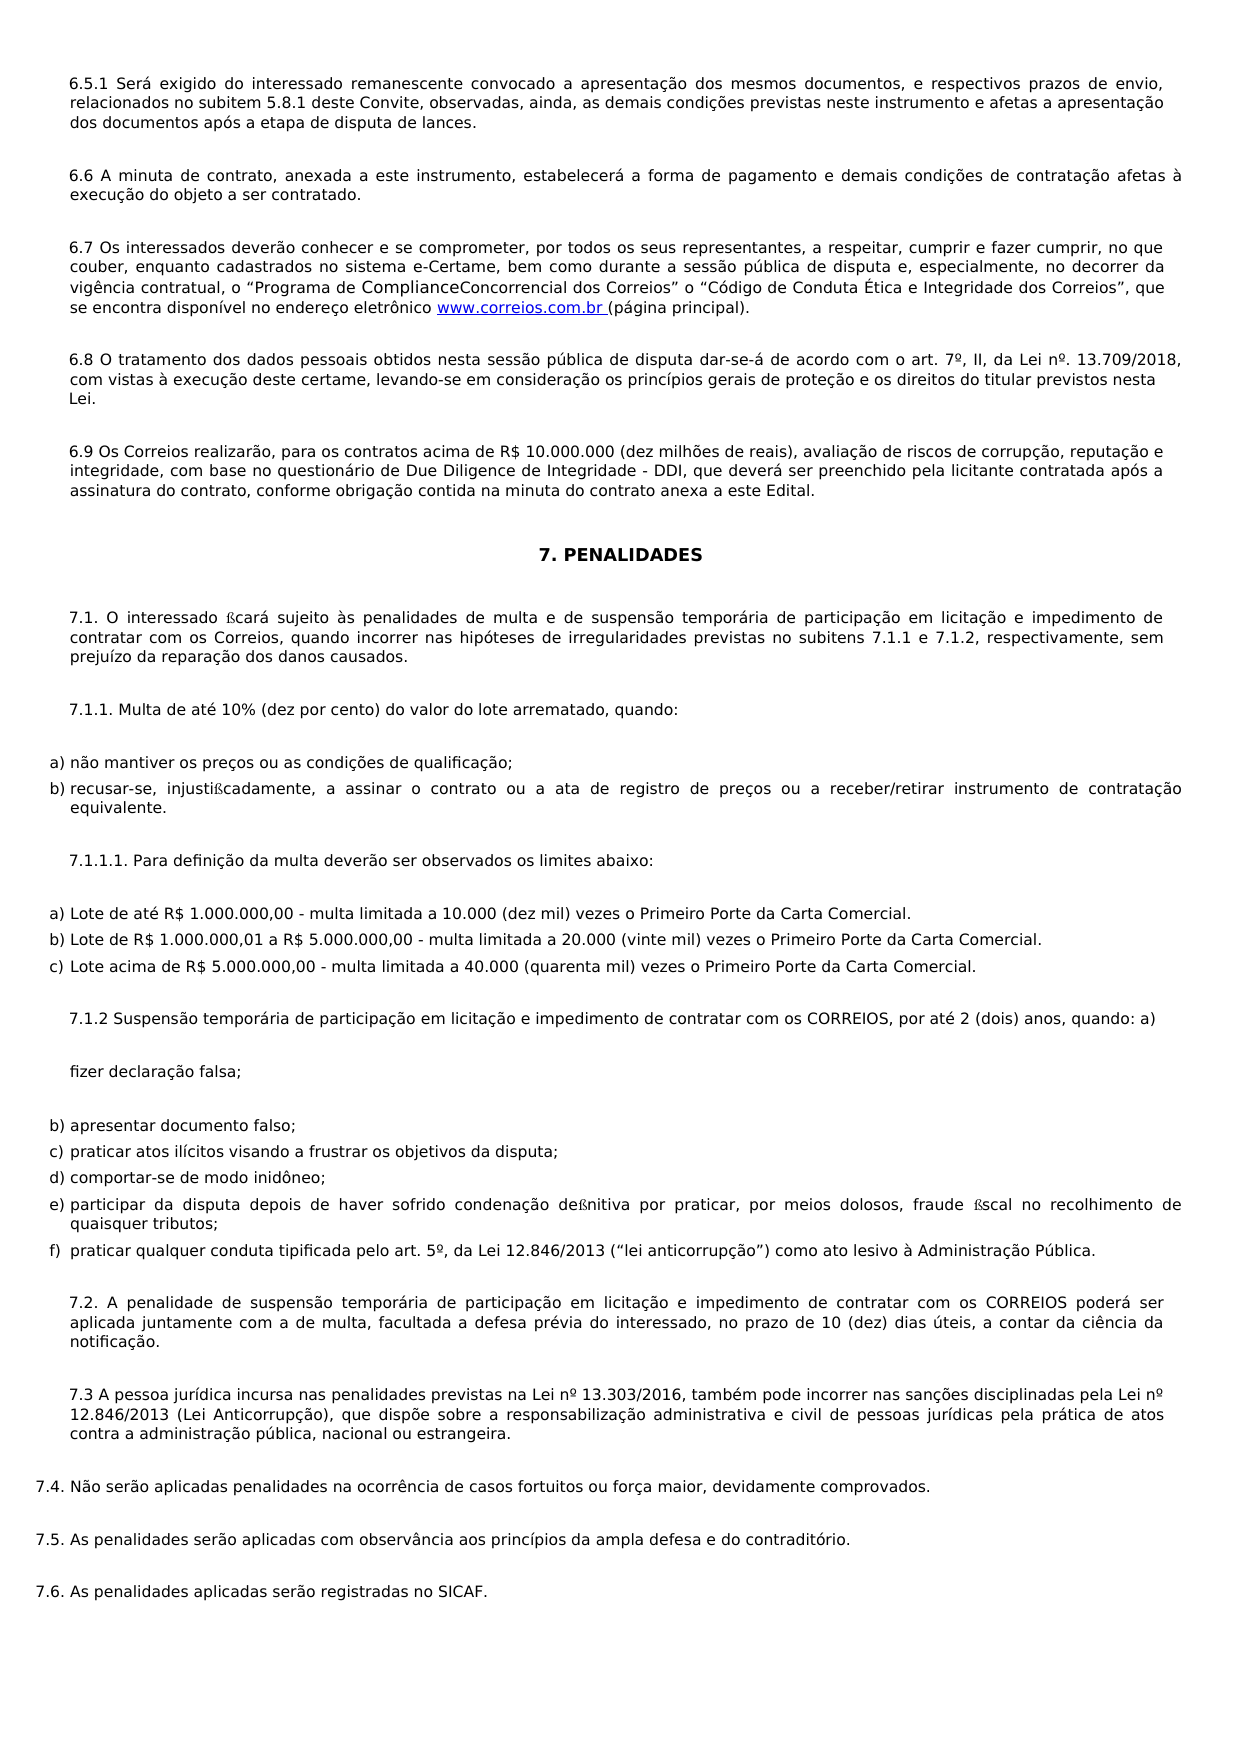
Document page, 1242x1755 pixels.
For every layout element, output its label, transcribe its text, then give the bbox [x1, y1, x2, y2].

text 6.6 A minuta de contrato, anexada a este instrumento, estabelecerá a forma de pagamento e demais condições de contratação afetas à execução do objeto a ser contratado. [68, 167, 1184, 204]
text 6.5.1 Será exigido do interessado remanescente convocado a apresentação dos mesmos documentos, e respectivos prazos de envio, relacionados no subitem 5.8.1 deste Convite, observadas, ainda, as demais condições previstas neste instrumento e afetas a apresentação dos documentos após a etapa de disputa de lances. [68, 75, 1165, 132]
text 7.1.2 Suspensão temporária de participação em licitação e impedimento de contratar com os CORREIOS, por até 2 (dois) anos, quando: a) fizer declaração falsa; [68, 1010, 1157, 1082]
list Lote de até R$ 1.000.000,00 - multa limitada a 10.000 (dez mil) vezes o Primeiro Porte da Carta Comercial. [49, 905, 1184, 923]
text 6.8 O tratamento dos dados pessoais obtidos nesta sessão pública de disputa dar-se-á de acordo com o art. 7º, II, da Lei nº. 13.709/2018, com vistas à execução deste certame, levando-se em consideração os princípios gerais de proteção e os direitos do titular previstos nesta [68, 351, 1184, 389]
list Não serão aplicadas penalidades na ocorrência de casos fortuitos ou força maior, devidamente comprovados. [35, 1478, 1184, 1496]
list recusar-se, injusticadamente, a assinar o contrato ou a ata de registro de preços ou a receber/retirar instrumento de contratação equivalente. [49, 780, 1184, 818]
list Lote de R$ 1.000.000,01 a R$ 5.000.000,00 - multa limitada a 20.000 (vinte mil) vezes o Primeiro Porte da Carta Comercial. [49, 931, 1184, 949]
text 7.1.1. Multa de até 10% (dez por cento) do valor do lote arrematado, quando: [68, 701, 1184, 719]
text 6.7 Os interessados deverão conhecer e se comprometer, por todos os seus representantes, a respeitar, cumprir e fazer cumprir, no que couber, enquanto cadastrados no sistema e-Certame, bem como durante a sessão pública de disputa e, especialmente, no decorrer da vigência contratual, o “Programa de ComplianceConcorrencial dos Correios” o “Código de Conduta Ética e Integridade dos Correios”, que se encontra disponível no endereço eletrônico www.correios.com.br (página principal). [68, 239, 1166, 317]
text 6.9 Os Correios realizarão, para os contratos acima de R$ 10.000.000 (dez milhões de reais), avaliação de riscos de corrupção, reputação e integridade, com base no questionário de Due Diligence de Integridade - DDI, que deverá ser preenchido pela licitante contratada após a assinatura do contrato, conforme obrigação contida na minuta do contrato anexa a este Edital. [68, 443, 1166, 500]
list comportar-se de modo inidôneo; [49, 1169, 1184, 1188]
list apresentar documento falso; [49, 1117, 1184, 1135]
text 7.3 A pessoa jurídica incursa nas penalidades previstas na Lei nº 13.303/2016, também pode incorrer nas sanções disciplinadas pela Lei nº 12.846/2013 (Lei Anticorrupção), que dispõe sobre a responsabilização administrativa e civil de pessoas jurídicas pela prática de atos contra a administração pública, nacional ou estrangeira. [68, 1386, 1166, 1443]
subtitle 7. PENALIDADES [70, 545, 1171, 566]
list Lote acima de R$ 5.000.000,00 - multa limitada a 40.000 (quarenta mil) vezes o Primeiro Porte da Carta Comercial. [49, 957, 1184, 976]
list participar da disputa depois de haver sofrido condenação denitiva por praticar, por meios dolosos, fraude scal no recolhimento de quaisquer tributos; [49, 1196, 1184, 1233]
text 7.1.1.1. Para definição da multa deverão ser observados os limites abaixo: [68, 852, 1184, 870]
list praticar atos ilícitos visando a frustrar os objetivos da disputa; [49, 1143, 1184, 1161]
list As penalidades serão aplicadas com observância aos princípios da ampla defesa e do contraditório. [35, 1530, 1184, 1549]
list praticar qualquer conduta tipificada pelo art. 5º, da Lei 12.846/2013 (“lei anticorrupção”) como ato lesivo à Administração Pública. [49, 1242, 1184, 1260]
list As penalidades aplicadas serão registradas no SICAF. [35, 1583, 1184, 1601]
text Lei. [68, 390, 1184, 408]
list não mantiver os preços ou as condições de qualificação; [49, 753, 1184, 772]
text 7.2. A penalidade de suspensão temporária de participação em licitação e impedimento de contratar com os CORREIOS poderá ser aplicada juntamente com a de multa, facultada a defesa prévia do interessado, no prazo de 10 (dez) dias úteis, a contar da ciência da notificação. [68, 1294, 1166, 1352]
text 7.1. O interessado cará sujeito às penalidades de multa e de suspensão temporária de participação em licitação e impedimento de contratar com os Correios, quando incorrer nas hipóteses de irregularidades previstas no subitens 7.1.1 e 7.1.2, respectivamente, sem prejuízo da reparação dos danos causados. [68, 609, 1165, 666]
